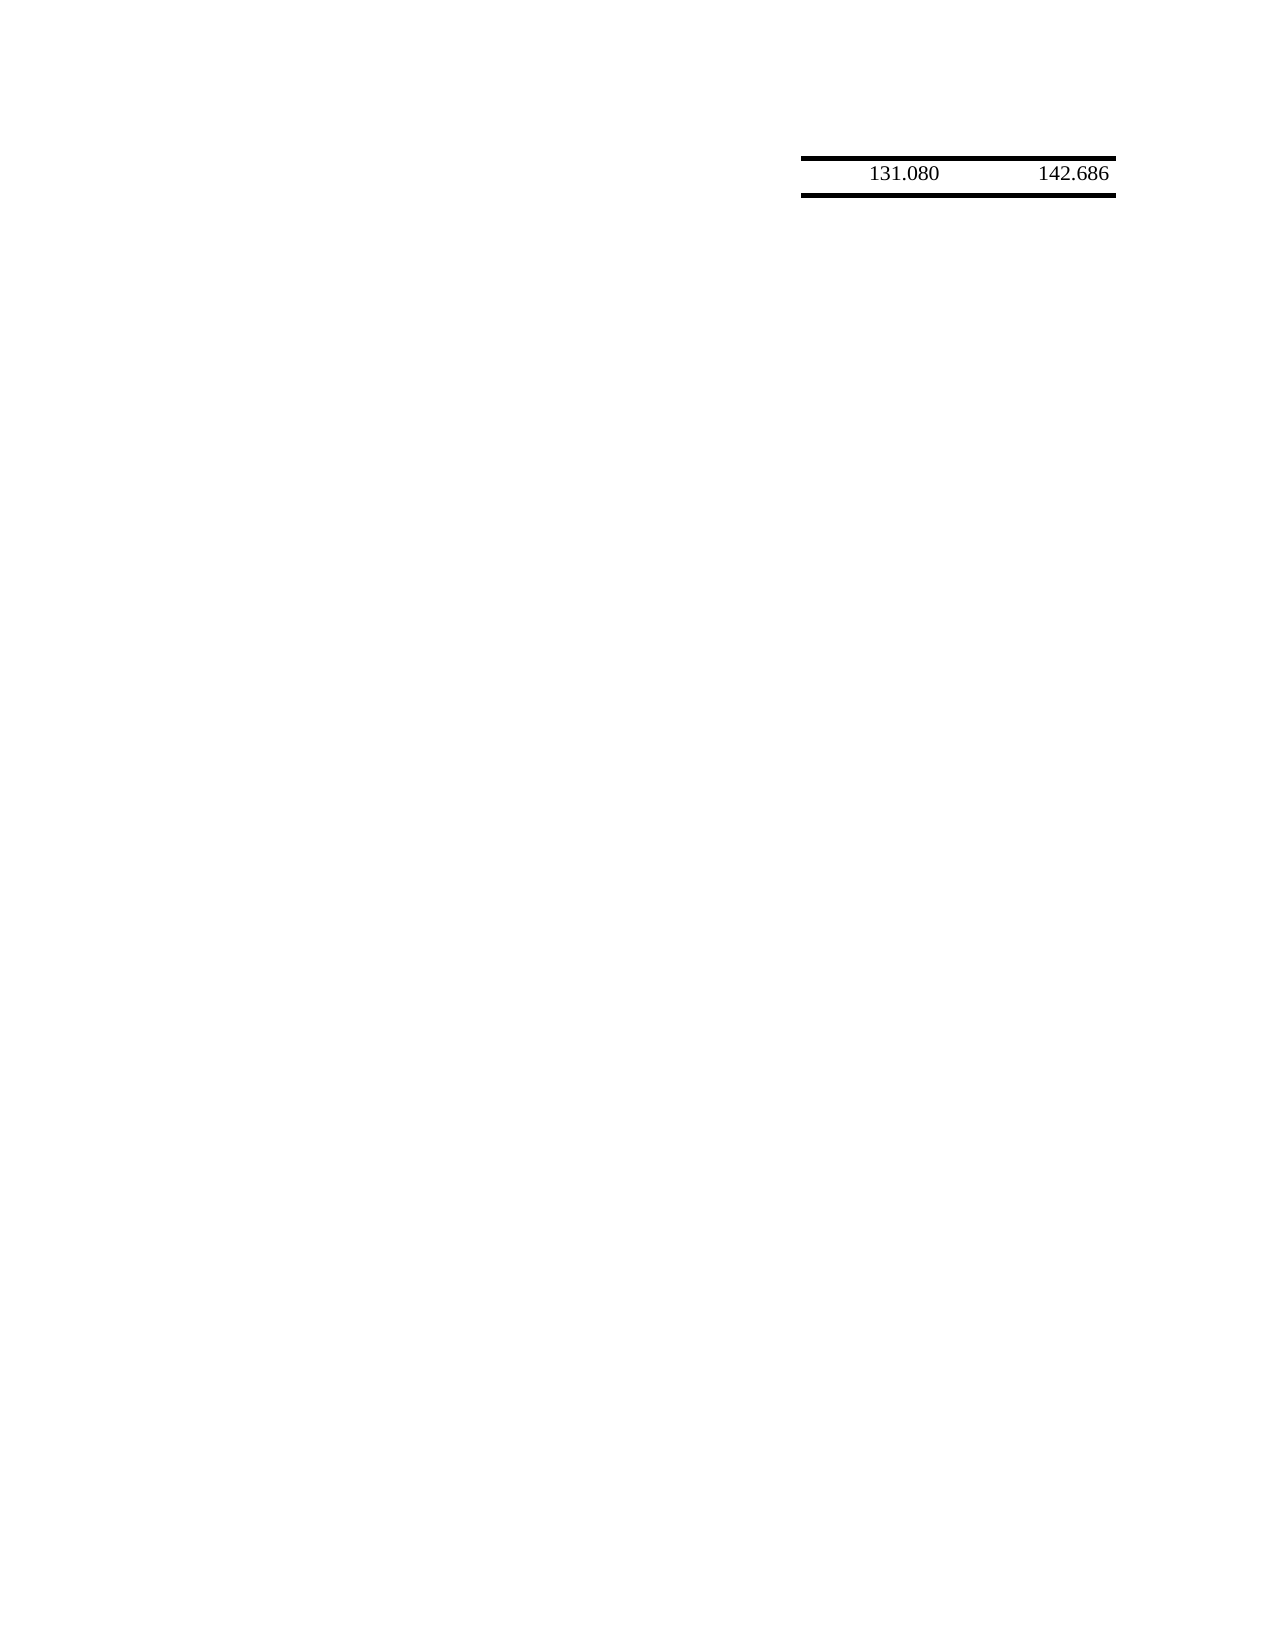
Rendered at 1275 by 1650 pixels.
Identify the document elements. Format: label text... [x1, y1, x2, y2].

table_cell 131.080 [801, 161, 987, 193]
table_cell [194, 156, 801, 193]
table_cell 142.686 [987, 161, 1116, 193]
